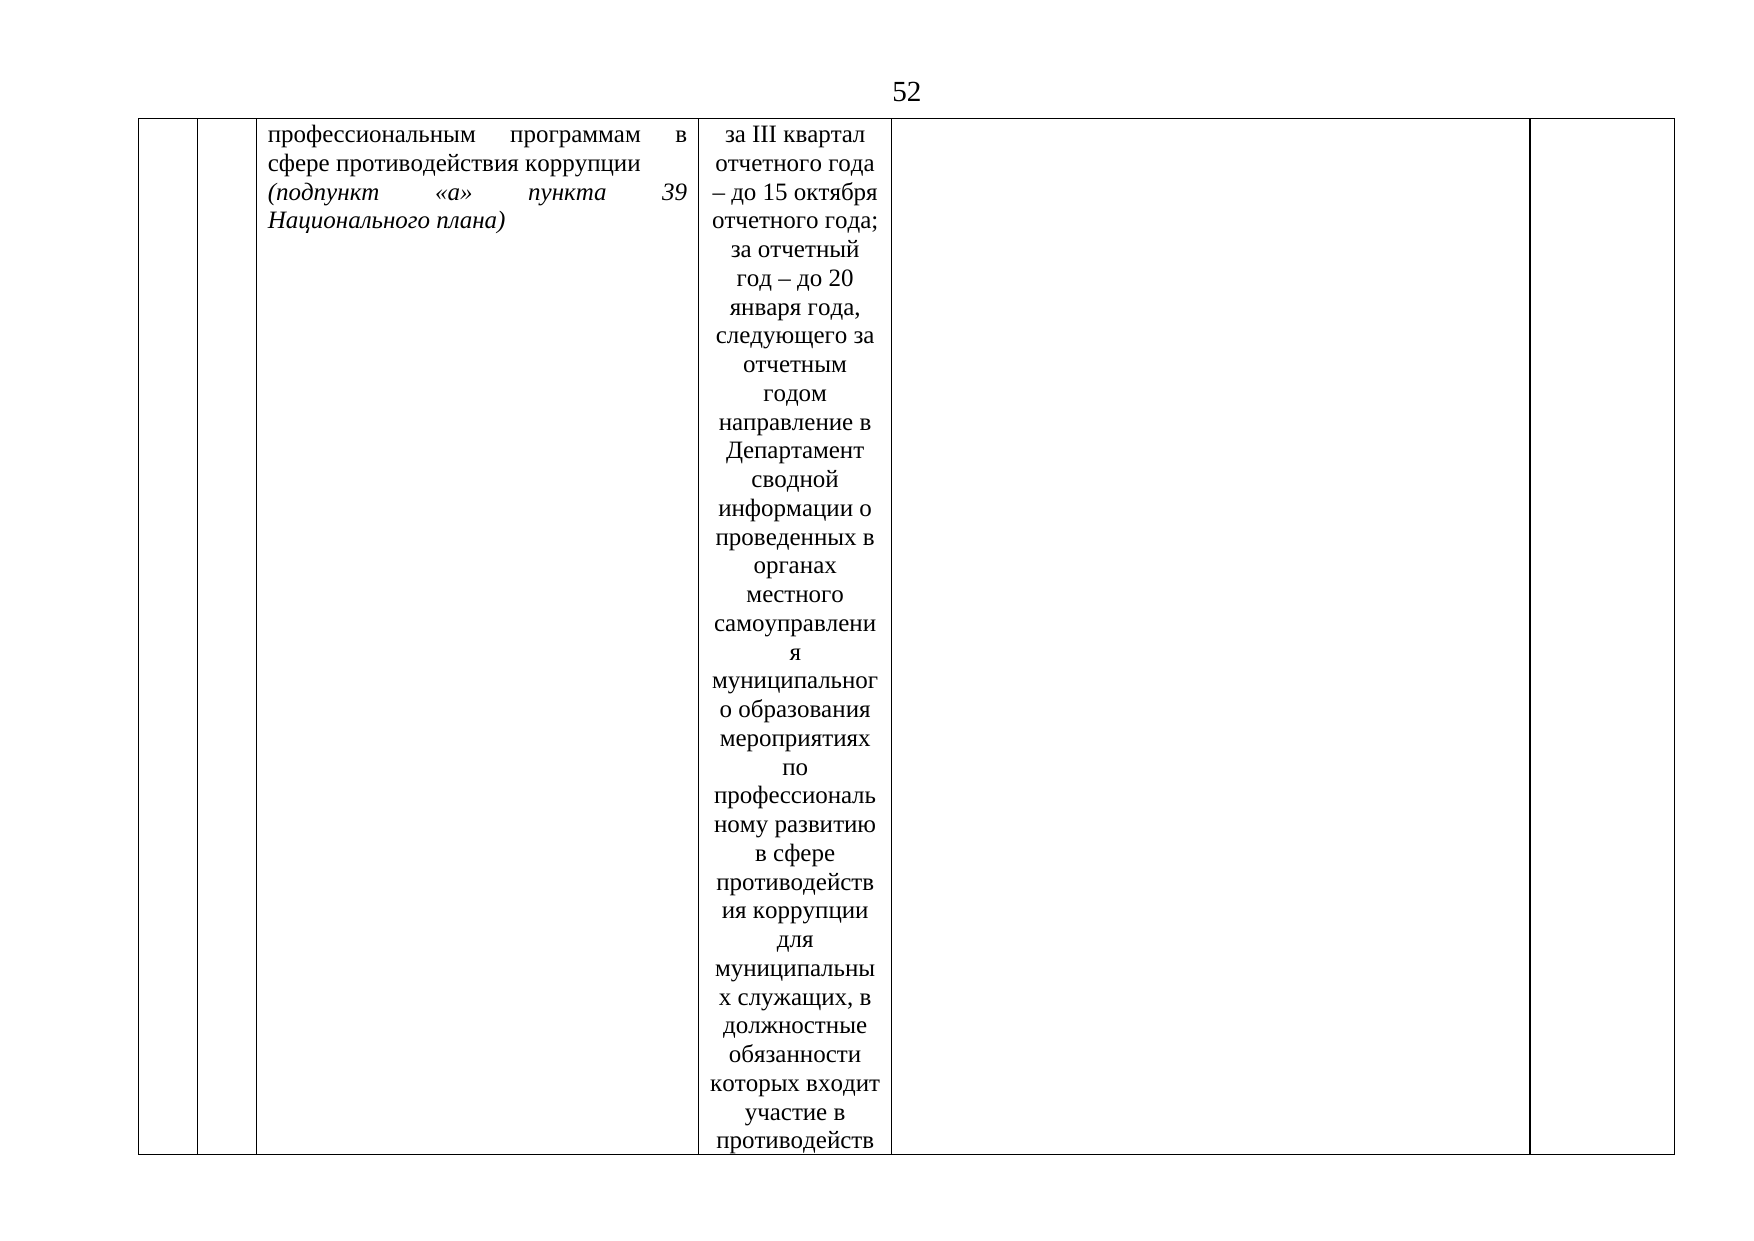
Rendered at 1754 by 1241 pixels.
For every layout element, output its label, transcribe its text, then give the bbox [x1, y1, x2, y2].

table_cell [1531, 119, 1674, 1154]
table_cell за III квартал отчетного года – до 15 октября отчетного года; за отчетный год – до 20 января года, следующего за отчетным годом направление в Департамент сводной информации о проведенных в органах местного самоуправления муниципального образования мероприятиях по профессиональному развитию в сфере противодействия коррупции для муниципальных служащих, в должностные обязанности которых входит участие в противодейств [699, 119, 891, 1154]
table_cell [139, 119, 197, 1154]
table_cell [892, 119, 1529, 1154]
table_cell профессиональным программам в сфере противодействия коррупции (подпункт «а» пункта 39 Национального плана) [257, 119, 698, 1154]
table_cell [198, 119, 256, 1154]
